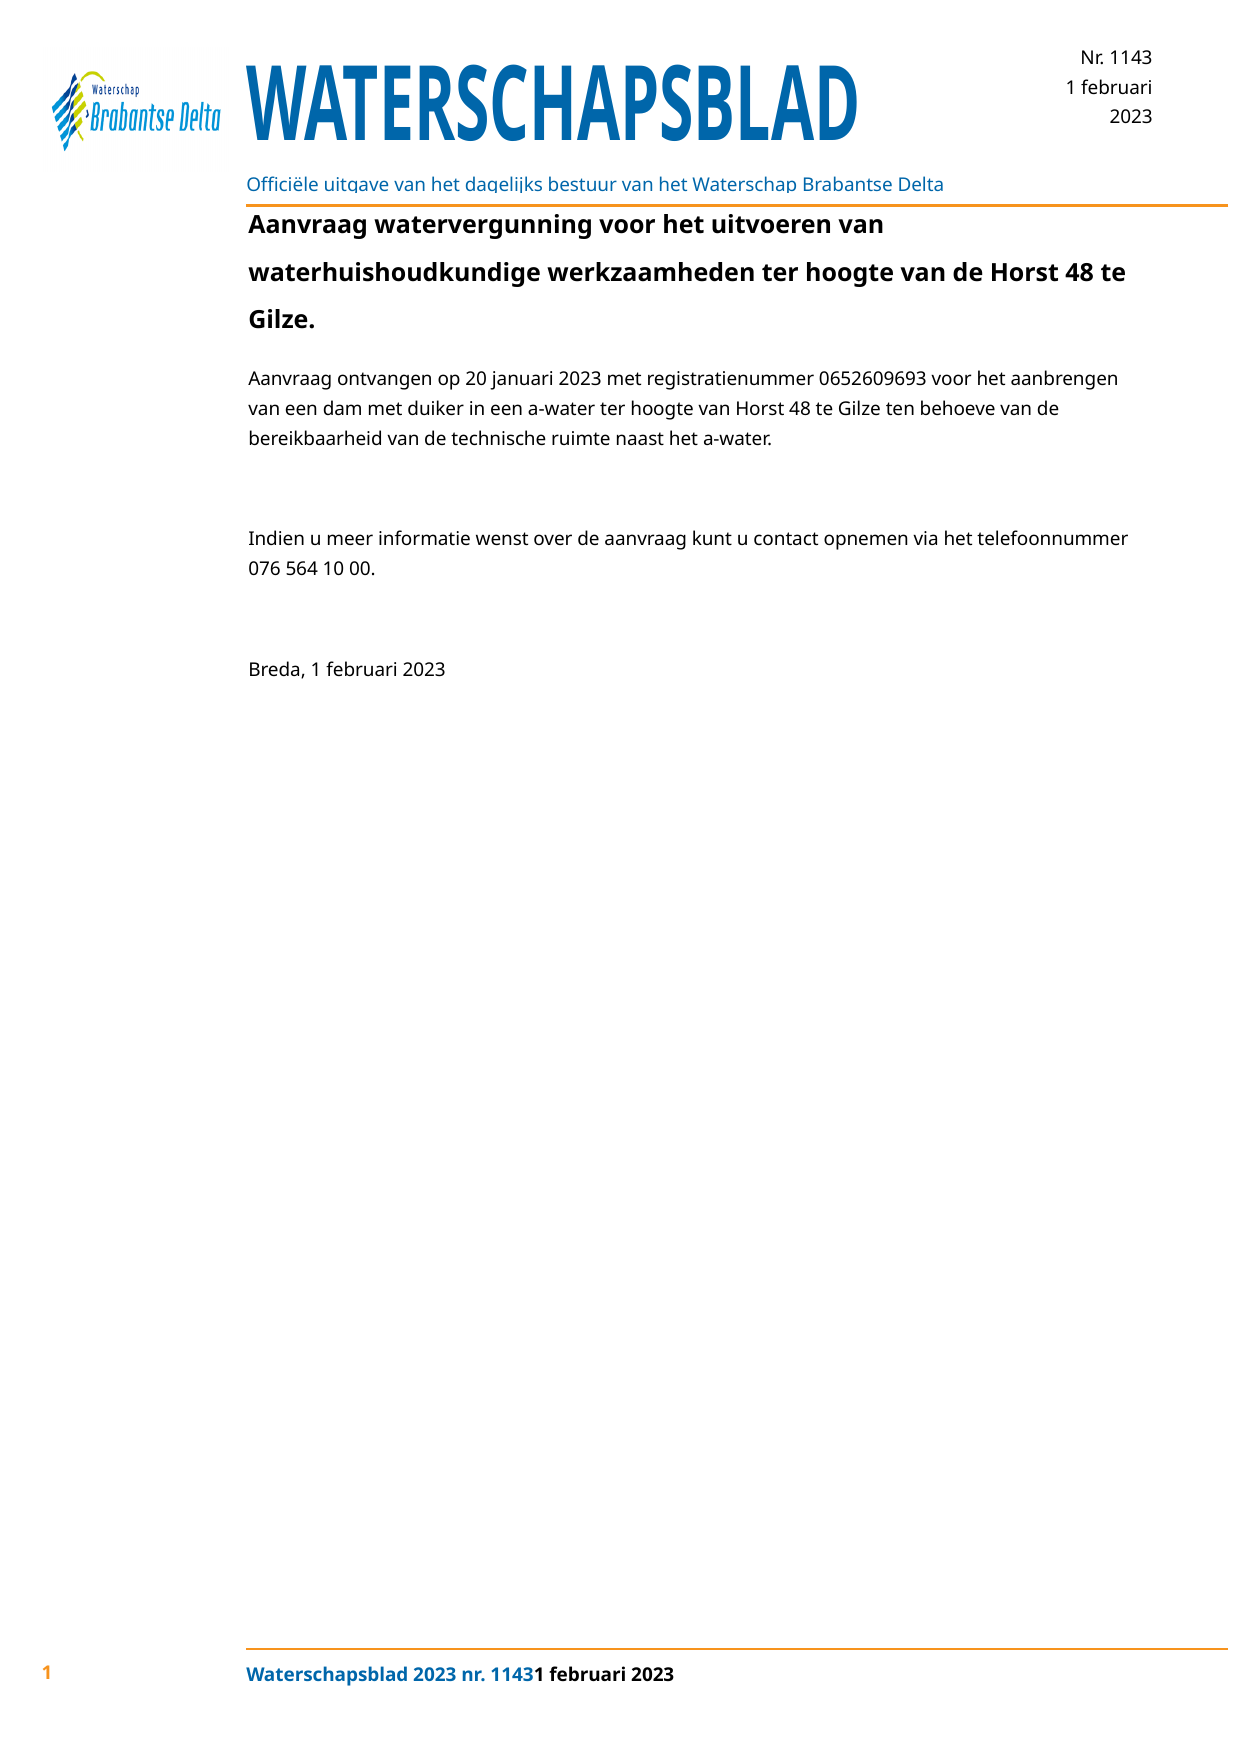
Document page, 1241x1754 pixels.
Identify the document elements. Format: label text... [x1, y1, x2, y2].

text Indien u meer informatie wenst over de aanvraag kunt u contact opnemen via het telefoonnummer 076 564 10 00. [248, 526, 1152, 581]
picture [41, 47, 231, 172]
text Aanvraag watervergunning voor het uitvoeren van waterhuishoudkundige werkzaamheden ter hoogte van de Horst 48 te Gilze. [248, 207, 1152, 336]
text Aanvraag ontvangen op 20 januari 2023 met registratienummer 0652609693 voor het aanbrengen van een dam met duiker in een a-water ter hoogte van Horst 48 te Gilze ten behoeve van de bereikbaarheid van de technische ruimte naast het a-water. [248, 366, 1152, 450]
text Breda, 1 februari 2023 [248, 656, 1152, 682]
